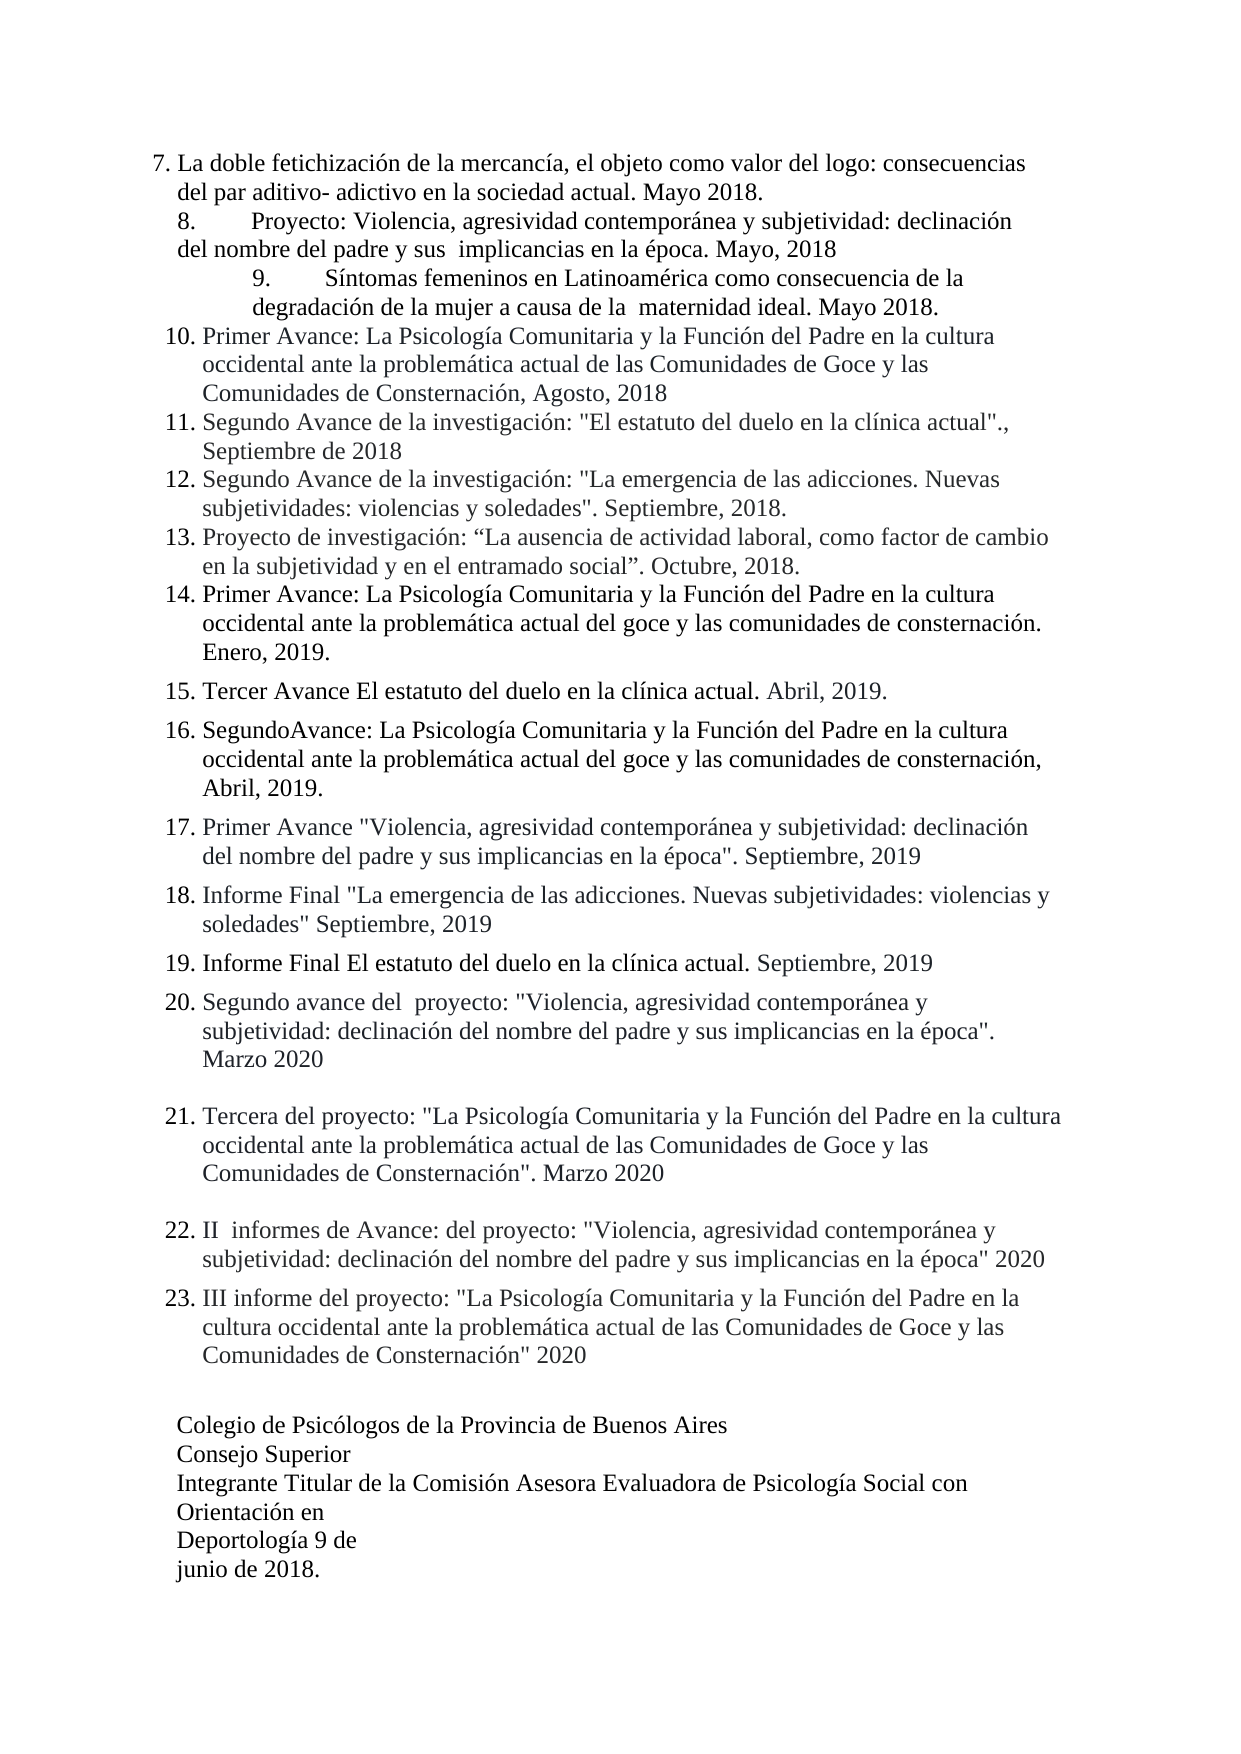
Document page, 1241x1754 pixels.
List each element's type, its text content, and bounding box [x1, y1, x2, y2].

text Orientación en Deportología 9 de junio de 2018. [176, 1497, 370, 1583]
list Primer Avance "Violencia, agresividad contemporánea y subjetividad: declinación del nombre del padre y sus implicancias en la época". Septiembre, 2019 [164, 812, 1063, 869]
list Informe Final "La emergencia de las adicciones. Nuevas subjetividades: violencias y soledades" Septiembre, 2019 [164, 880, 1063, 937]
list Segundo Avance de la investigación: "La emergencia de las adicciones. Nuevas subjetividades: violencias y soledades". Septiembre, 2018. [164, 464, 1063, 522]
list Primer Avance: La Psicología Comunitaria y la Función del Padre en la cultura occidental ante la problemática actual de las Comunidades de Goce y las Comunidades de Consternación, Agosto, 2018 [164, 321, 1063, 407]
list II informes de Avance: del proyecto: "Violencia, agresividad contemporánea y subjetividad: declinación del nombre del padre y sus implicancias en la época" 2020 [164, 1215, 1063, 1272]
list Tercer Avance El estatuto del duelo en la clínica actual. Abril, 2019. [164, 676, 1063, 705]
list SegundoAvance: La Psicología Comunitaria y la Función del Padre en la cultura occidental ante la problemática actual del goce y las comunidades de consternación, Abril, 2019. [164, 715, 1063, 802]
list Proyecto de investigación: “La ausencia de actividad laboral, como factor de cambio en la subjetividad y en el entramado social”. Octubre, 2018. [164, 522, 1063, 579]
list Informe Final El estatuto del duelo en la clínica actual. Septiembre, 2019 [164, 948, 1063, 977]
text Colegio de Psicólogos de la Provincia de Buenos Aires [176, 1411, 1061, 1439]
list Primer Avance: La Psicología Comunitaria y la Función del Padre en la cultura occidental ante la problemática actual del goce y las comunidades de consternación. Enero, 2019. [164, 579, 1063, 666]
list Segundo Avance de la investigación: "El estatuto del duelo en la clínica actual"., Septiembre de 2018 [164, 407, 1063, 464]
text Consejo Superior [176, 1439, 1061, 1468]
list Tercera del proyecto: "La Psicología Comunitaria y la Función del Padre en la cultura occidental ante la problemática actual de las Comunidades de Goce y las Comunidades de Consternación". Marzo 2020 [164, 1101, 1063, 1187]
list Segundo avance del proyecto: "Violencia, agresividad contemporánea y subjetividad: declinación del nombre del padre y sus implicancias en la época". Marzo 2020 [164, 987, 1063, 1073]
list Síntomas femeninos en Latinoamérica como consecuencia de la degradación de la mujer a causa de la maternidad ideal. Mayo 2018. [252, 263, 1061, 321]
text Integrante Titular de la Comisión Asesora Evaluadora de Psicología Social con [176, 1468, 1061, 1497]
list Proyecto: Violencia, agresividad contemporánea y subjetividad: declinación del nombre del padre y sus implicancias en la época. Mayo, 2018 [177, 206, 1028, 263]
list III informe del proyecto: "La Psicología Comunitaria y la Función del Padre en la cultura occidental ante la problemática actual de las Comunidades de Goce y las Comunidades de Consternación" 2020 [164, 1283, 1063, 1369]
list La doble fetichización de la mercancía, el objeto como valor del logo: consecuencias del par aditivo- adictivo en la sociedad actual. Mayo 2018. [152, 148, 1028, 206]
